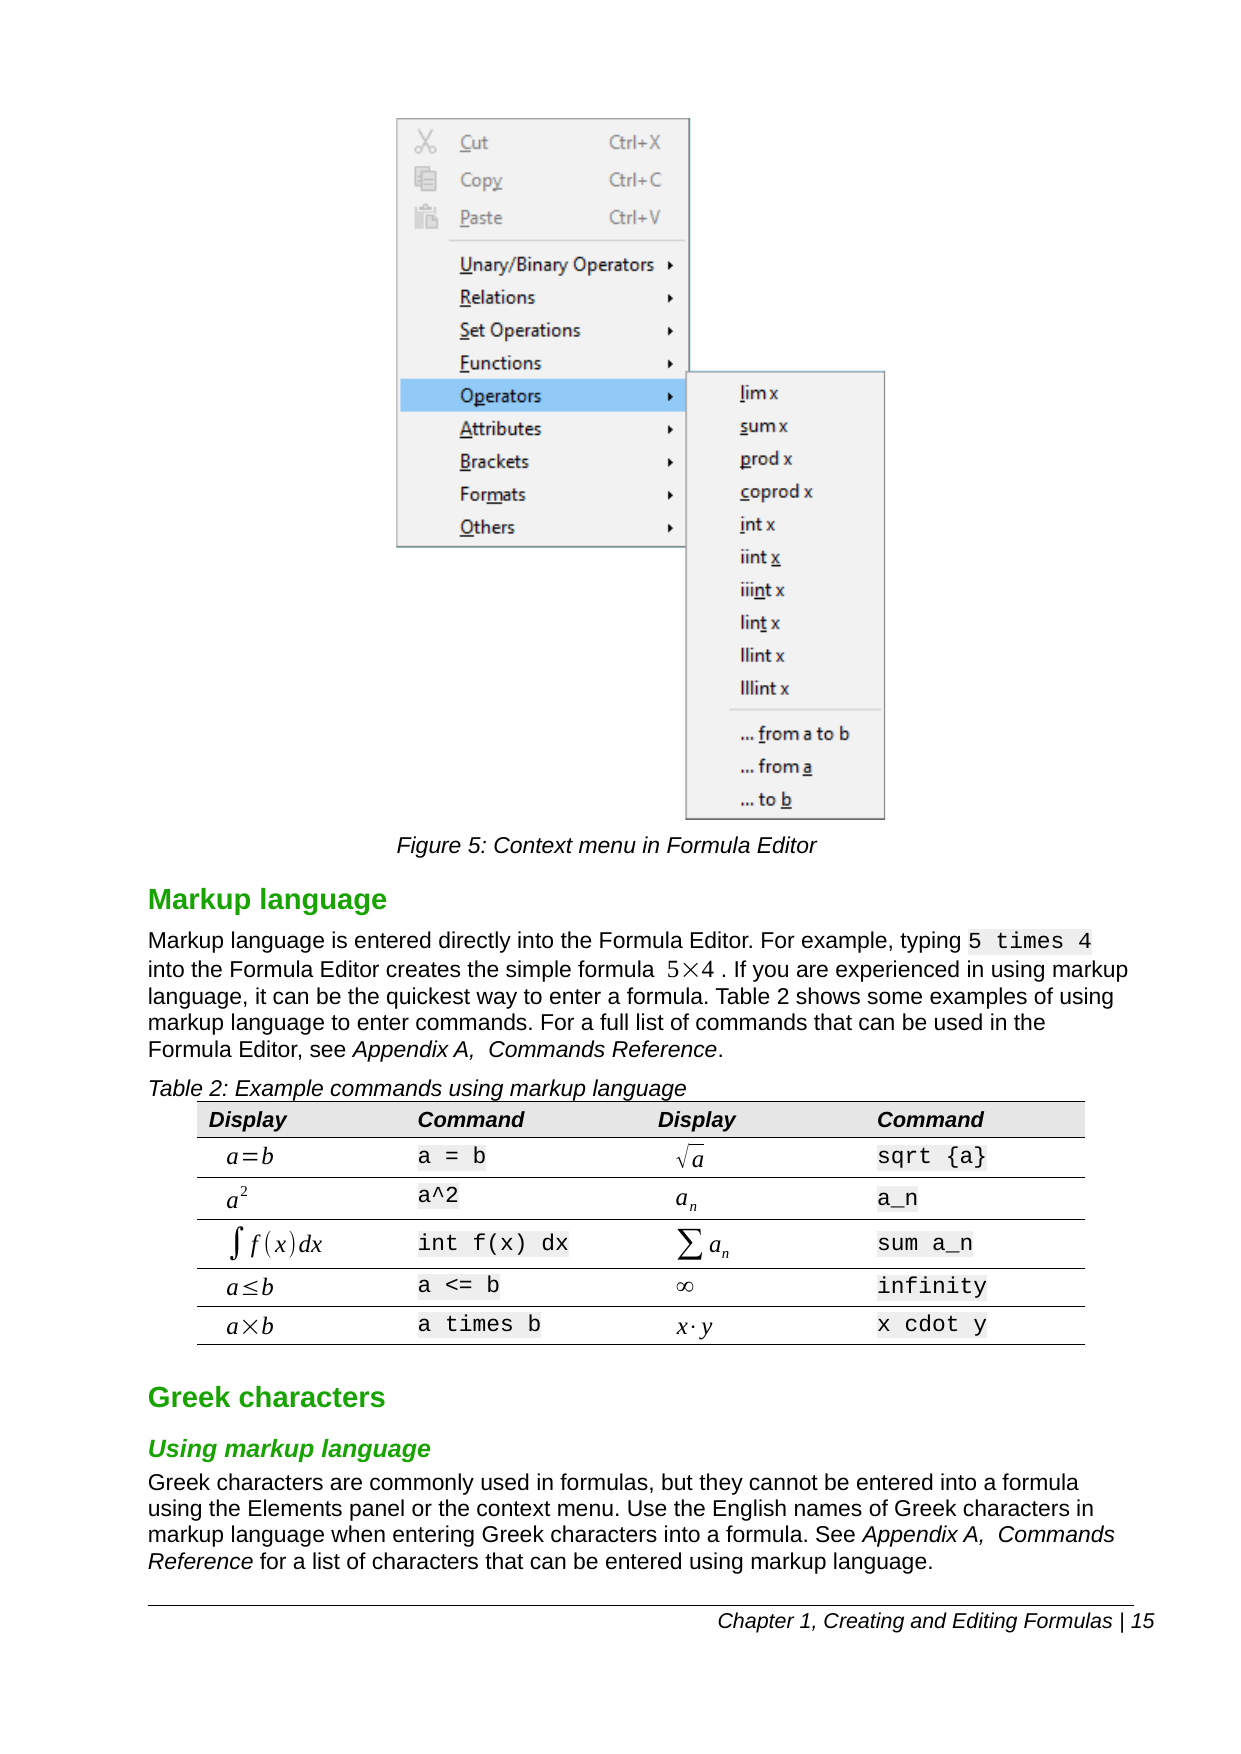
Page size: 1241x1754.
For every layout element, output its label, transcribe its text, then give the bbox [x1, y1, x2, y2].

subtitle Markup language [148, 882, 1134, 915]
table_cell a = b [406, 1138, 646, 1177]
text Table 2: Example commands using markup language [148, 1074, 1134, 1101]
table_cell [646, 1138, 865, 1177]
table_header Display [646, 1102, 865, 1137]
text Greek characters are commonly used in formulas, but they cannot be entered into a formula using the Elements panel or the context menu. Use the English names of Greek characters in markup language when entering Greek characters into a formula. See Appendix A, Commands Reference for a list of characters that can be entered using markup language. [148, 1469, 1134, 1574]
table_header Command [865, 1102, 1085, 1137]
table_cell [646, 1220, 865, 1268]
table_cell infinity [865, 1269, 1085, 1306]
table_cell [646, 1178, 865, 1219]
table_cell [197, 1138, 406, 1177]
subtitle Using markup language [148, 1434, 1134, 1463]
table_cell a^2 [406, 1178, 646, 1219]
table_cell a times b [406, 1307, 646, 1344]
table_cell [197, 1220, 406, 1268]
subtitle Greek characters [148, 1380, 1134, 1413]
picture [396, 118, 886, 820]
table_cell x cdot y [865, 1307, 1085, 1344]
table_cell [197, 1269, 406, 1306]
text Figure 5: Context menu in Formula Editor [396, 832, 885, 858]
table_cell [646, 1269, 865, 1306]
table_cell a <= b [406, 1269, 646, 1306]
table_cell sqrt {a} [865, 1138, 1085, 1177]
table_cell [646, 1307, 865, 1344]
table_cell [197, 1178, 406, 1219]
table_cell a_n [865, 1178, 1085, 1219]
text Markup language is entered directly into the Formula Editor. For example, typing 5 times 4 into the Formula Editor creates the simple formula . If you are experienced in using markup language, it can be the quickest way to enter a formula. Table 2 shows some examples of using markup language to enter commands. For a full list of commands that can be used in the Formula Editor, see Appendix A, Commands Reference. [148, 927, 1134, 1062]
table_cell sum a_n [865, 1220, 1085, 1268]
table_header Command [406, 1102, 646, 1137]
table_cell int f(x) dx [406, 1220, 646, 1268]
table_header Display [197, 1102, 406, 1137]
table_cell [197, 1307, 406, 1344]
